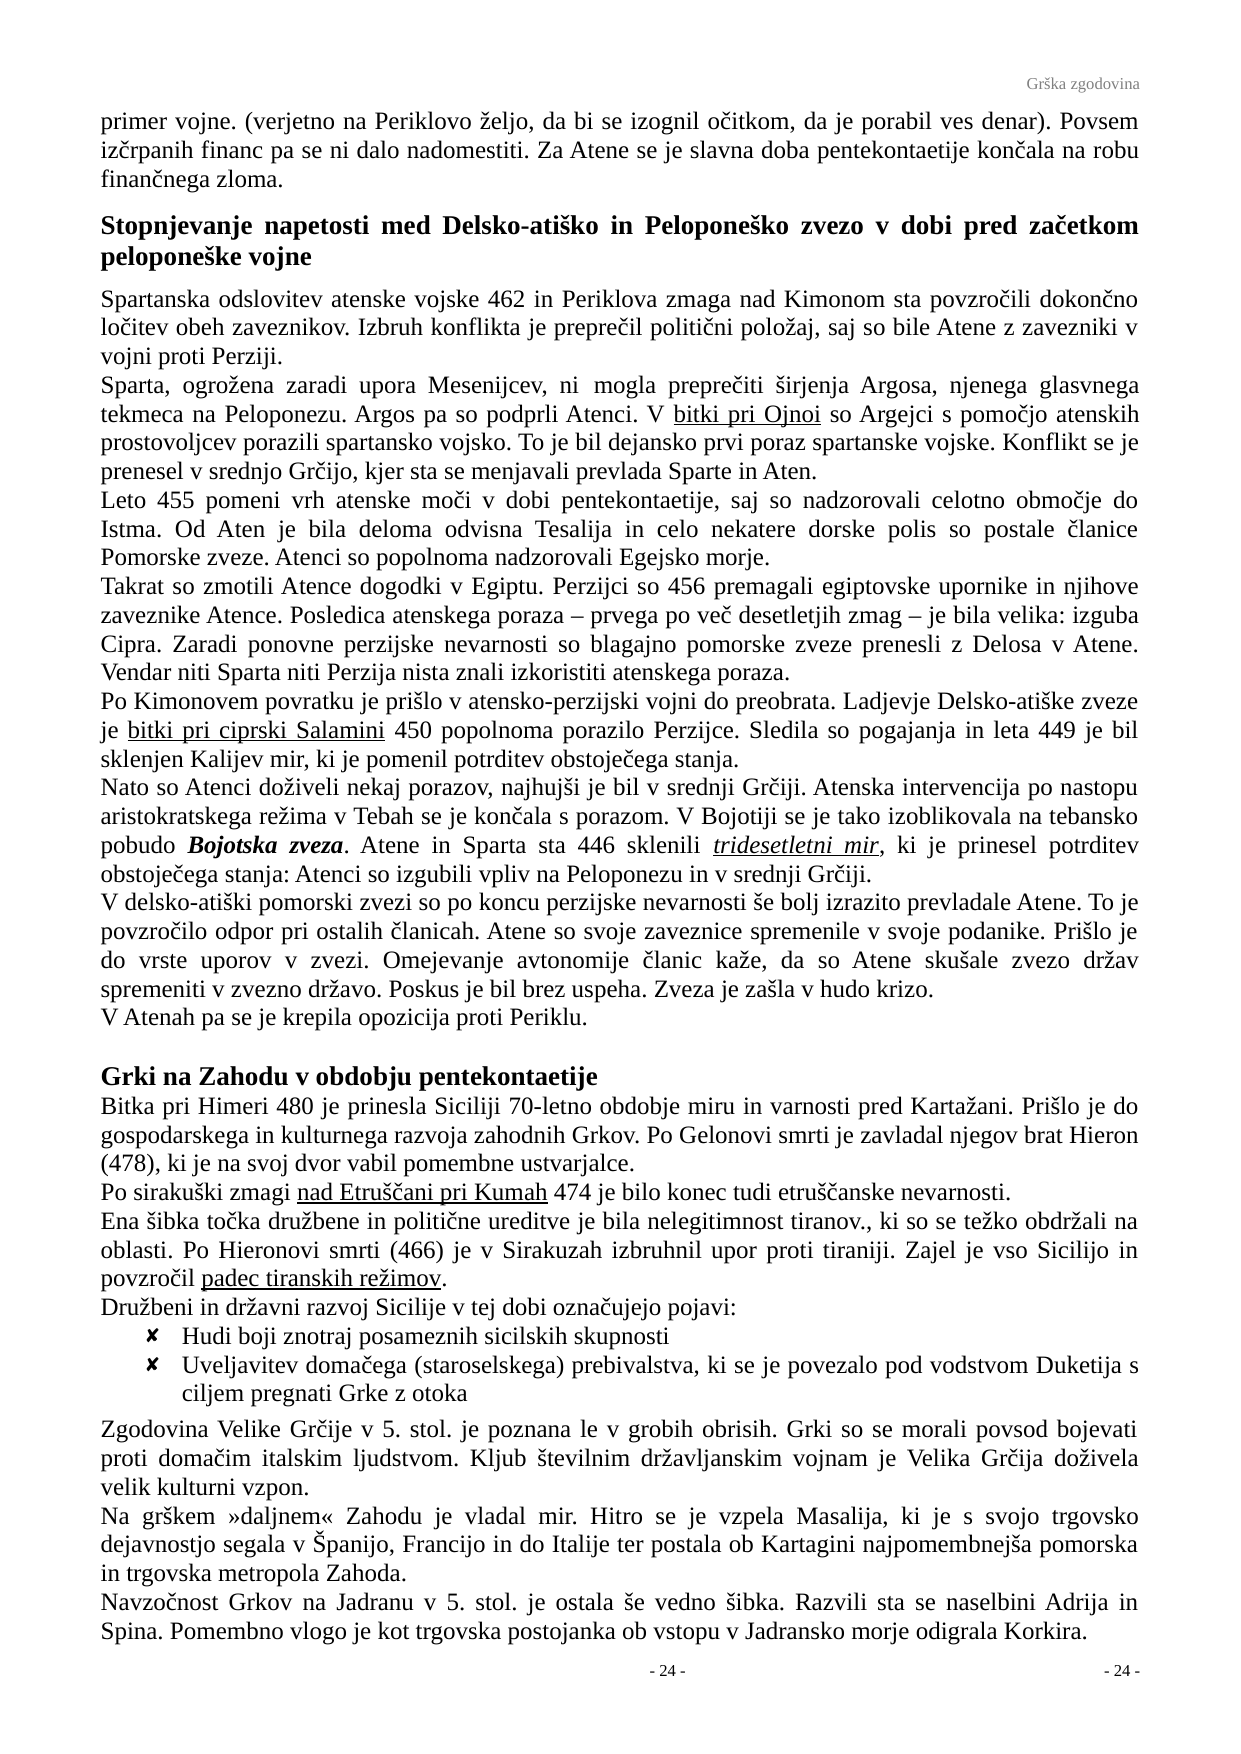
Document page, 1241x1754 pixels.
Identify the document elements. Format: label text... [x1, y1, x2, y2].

text Grki na Zahodu v obdobju pentekontaetije [100, 1060, 1140, 1091]
text V delsko-atiški pomorski zvezi so po koncu perzijske nevarnosti še bolj izrazito prevladale Atene. To je povzročilo odpor pri ostalih članicah. Atene so svoje zaveznice spremenile v svoje podanike. Prišlo je do vrste uporov v zvezi. Omejevanje avtonomije članic kaže, da so Atene skušale zvezo držav spremeniti v zvezno državo. Poskus je bil brez uspeha. Zveza je zašla v hudo krizo. [100, 887, 1140, 1002]
text Na grškem »daljnem« Zahodu je vladal mir. Hitro se je vzpela Masalija, ki je s svojo trgovsko dejavnostjo segala v Španijo, Francijo in do Italije ter postala ob Kartagini najpomembnejša pomorska in trgovska metropola Zahoda. [100, 1501, 1140, 1587]
text Spartanska odslovitev atenske vojske 462 in Periklova zmaga nad Kimonom sta povzročili dokončno ločitev obeh zaveznikov. Izbruh konflikta je preprečil politični položaj, saj so bile Atene z zavezniki v vojni proti Perziji. [100, 284, 1140, 370]
text Nato so Atenci doživeli nekaj porazov, najhujši je bil v srednji Grčiji. Atenska intervencija po nastopu aristokratskega režima v Tebah se je končala s porazom. V Bojotiji se je tako izoblikovala na tebansko pobudo Bojotska zveza. Atene in Sparta sta 446 sklenili tridesetletni mir, ki je prinesel potrditev obstoječega stanja: Atenci so izgubili vpliv na Peloponezu in v srednji Grčiji. [100, 772, 1140, 887]
list Hudi boji znotraj posameznih sicilskih skupnosti [144, 1321, 1140, 1350]
text Navzočnost Grkov na Jadranu v 5. stol. je ostala še vedno šibka. Razvili sta se naselbini Adrija in Spina. Pomembno vlogo je kot trgovska postojanka ob vstopu v Jadransko morje odigrala Korkira. [100, 1587, 1140, 1644]
text Stopnjevanje napetosti med Delsko-atiško in Peloponeško zvezo v dobi pred začetkom peloponeške vojne [100, 209, 1140, 272]
text Zgodovina Velike Grčije v 5. stol. je poznana le v grobih obrisih. Grki so se morali povsod bojevati proti domačim italskim ljudstvom. Kljub številnim državljanskim vojnam je Velika Grčija doživela velik kulturni vzpon. [100, 1414, 1140, 1501]
text Po Kimonovem povratku je prišlo v atensko-perzijski vojni do preobrata. Ladjevje Delsko-atiške zveze je bitki pri ciprski Salamini 450 popolnoma porazilo Perzijce. Sledila so pogajanja in leta 449 je bil sklenjen Kalijev mir, ki je pomenil potrditev obstoječega stanja. [100, 686, 1140, 772]
text Sparta, ogrožena zaradi upora Mesenijcev, ni mogla preprečiti širjenja Argosa, njenega glasvnega tekmeca na Peloponezu. Argos pa so podprli Atenci. V bitki pri Ojnoi so Argejci s pomočjo atenskih prostovoljcev porazili spartansko vojsko. To je bil dejansko prvi poraz spartanske vojske. Konflikt se je prenesel v srednjo Grčijo, kjer sta se menjavali prevlada Sparte in Aten. [100, 370, 1140, 485]
list Uveljavitev domačega (staroselskega) prebivalstva, ki se je povezalo pod vodstvom Duketija s ciljem pregnati Grke z otoka [144, 1350, 1140, 1407]
text Ena šibka točka družbene in politične ureditve je bila nelegitimnost tiranov., ki so se težko obdržali na oblasti. Po Hieronovi smrti (466) je v Sirakuzah izbruhnil upor proti tiraniji. Zajel je vso Sicilijo in povzročil padec tiranskih režimov. [100, 1206, 1140, 1292]
text Leto 455 pomeni vrh atenske moči v dobi pentekontaetije, saj so nadzorovali celotno območje do Istma. Od Aten je bila deloma odvisna Tesalija in celo nekatere dorske polis so postale članice Pomorske zveze. Atenci so popolnoma nadzorovali Egejsko morje. [100, 485, 1140, 571]
text Bitka pri Himeri 480 je prinesla Siciliji 70-letno obdobje miru in varnosti pred Kartažani. Prišlo je do gospodarskega in kulturnega razvoja zahodnih Grkov. Po Gelonovi smrti je zavladal njegov brat Hieron (478), ki je na svoj dvor vabil pomembne ustvarjalce. [100, 1091, 1140, 1177]
text Družbeni in državni razvoj Sicilije v tej dobi označujejo pojavi: [100, 1292, 1140, 1321]
text Takrat so zmotili Atence dogodki v Egiptu. Perzijci so 456 premagali egiptovske upornike in njihove zaveznike Atence. Posledica atenskega poraza – prvega po več desetletjih zmag – je bila velika: izguba Cipra. Zaradi ponovne perzijske nevarnosti so blagajno pomorske zveze prenesli z Delosa v Atene. Vendar niti Sparta niti Perzija nista znali izkoristiti atenskega poraza. [100, 571, 1140, 686]
text Po sirakuški zmagi nad Etruščani pri Kumah 474 je bilo konec tudi etruščanske nevarnosti. [100, 1177, 1140, 1206]
text primer vojne. (verjetno na Periklovo željo, da bi se izognil očitkom, da je porabil ves denar). Povsem izčrpanih financ pa se ni dalo nadomestiti. Za Atene se je slavna doba pentekontaetije končala na robu finančnega zloma. [100, 106, 1140, 193]
text V Atenah pa se je krepila opozicija proti Periklu. [100, 1002, 1140, 1031]
